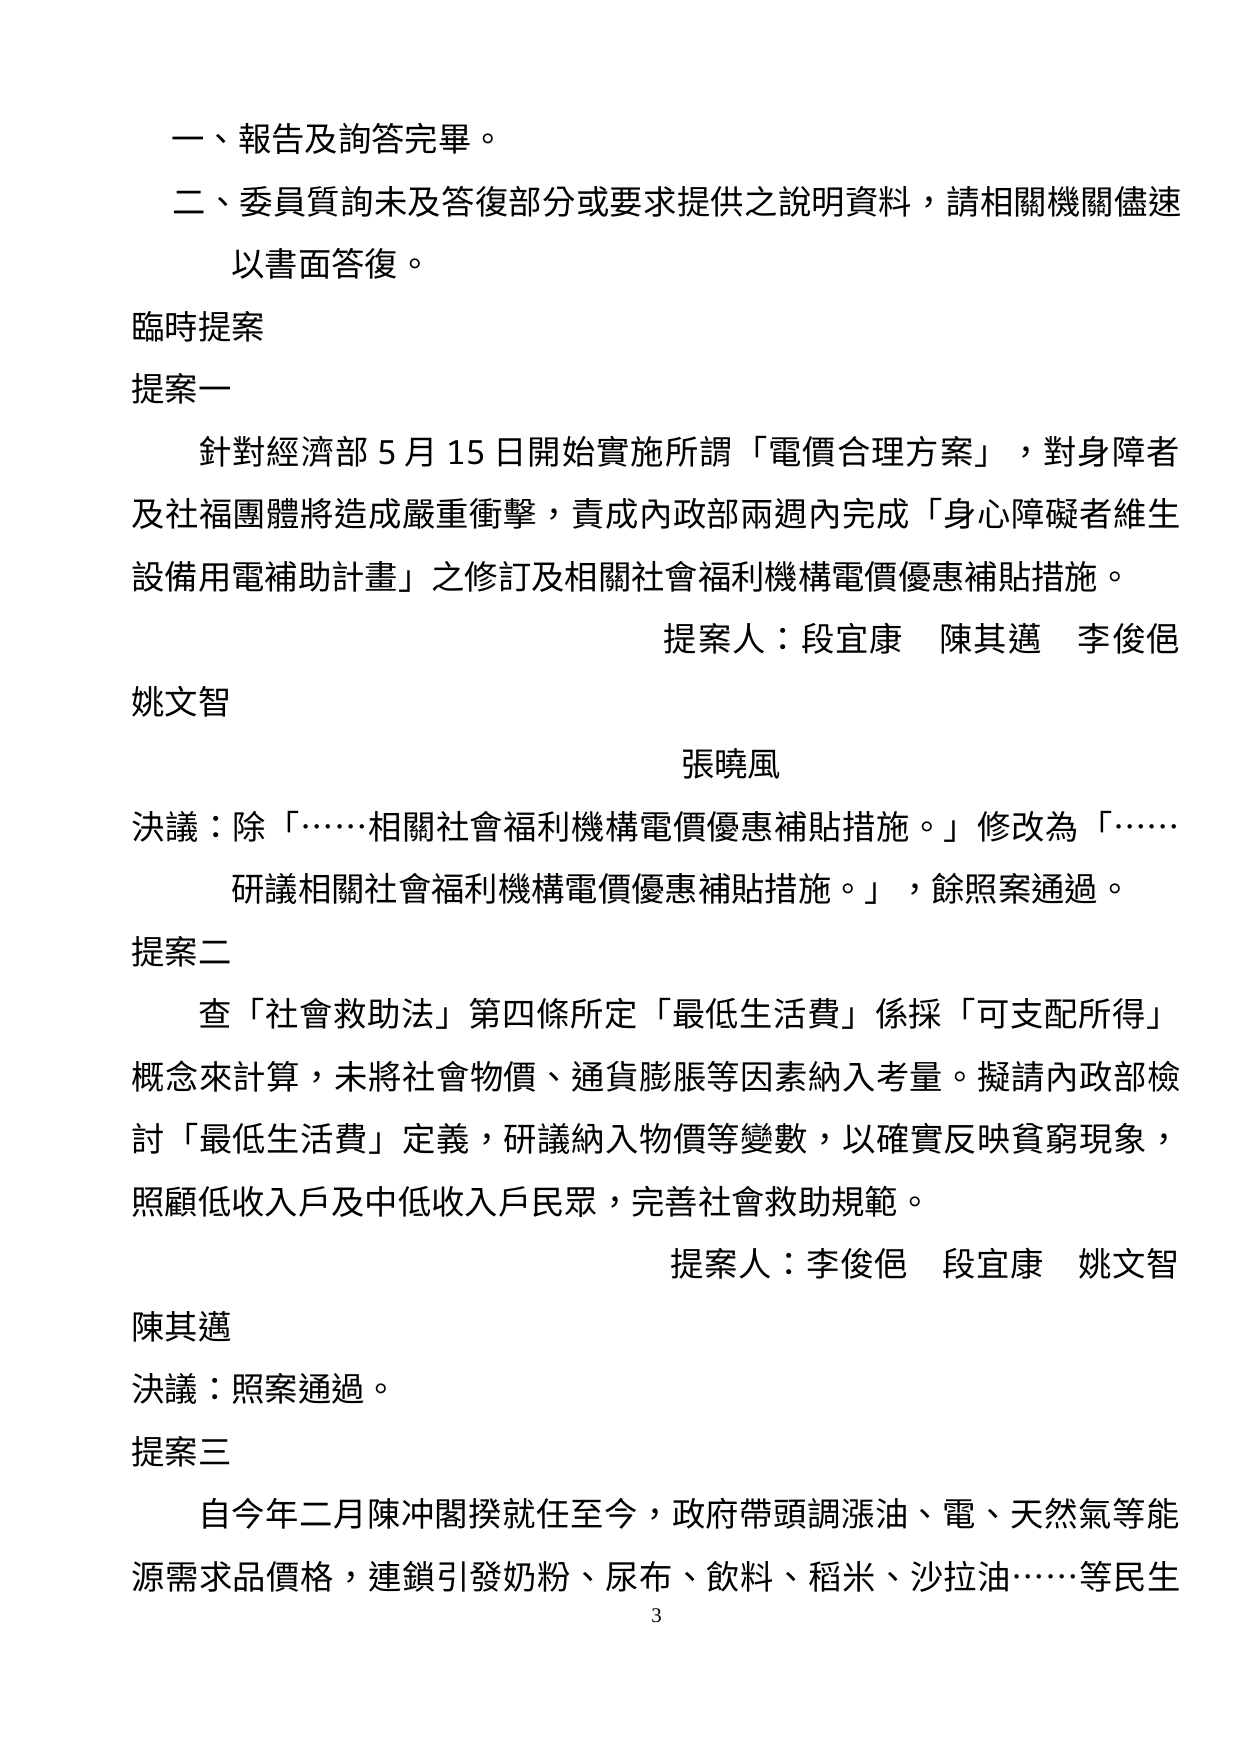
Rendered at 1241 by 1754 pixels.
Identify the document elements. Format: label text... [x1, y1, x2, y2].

text 提案一 [131, 346, 1181, 408]
text 張曉風 [131, 721, 1181, 783]
text 提案三 [131, 1408, 1181, 1471]
text 查「社會救助法」第四條所定「最低生活費」係採「可支配所得」概念來計算，未將社會物價、通貨膨脹等因素納入考量。擬請內政部檢討「最低生活費」定義，研議納入物價等變數，以確實反映貧窮現象，照顧低收入戶及中低收入戶民眾，完善社會救助規範。 [131, 971, 1181, 1221]
text 決議：除「……相關社會福利機構電價優惠補貼措施。」修改為「……研議相關社會福利機構電價優惠補貼措施。」，餘照案通過。 [131, 783, 1181, 908]
text 提案人：段宜康 陳其邁 李俊俋 姚文智 [131, 596, 1181, 721]
text 提案人：李俊俋 段宜康 姚文智 陳其邁 [131, 1221, 1181, 1346]
text 針對經濟部5月15日開始實施所謂「電價合理方案」，對身障者及社福團體將造成嚴重衝擊，責成內政部兩週內完成「身心障礙者維生設備用電補助計畫」之修訂及相關社會福利機構電價優惠補貼措施。 [131, 408, 1181, 596]
text 臨時提案 [131, 283, 1181, 346]
text 決議：照案通過。 [131, 1346, 1181, 1408]
text 提案二 [131, 908, 1181, 971]
text 一、報告及詢答完畢。 [131, 96, 1181, 158]
text 二、委員質詢未及答復部分或要求提供之說明資料，請相關機關儘速以書面答復。 [131, 158, 1181, 283]
text 自今年二月陳冲閣揆就任至今，政府帶頭調漲油、電、天然氣等能源需求品價格，連鎖引發奶粉、尿布、飲料、稻米、沙拉油……等民生 [131, 1471, 1181, 1596]
